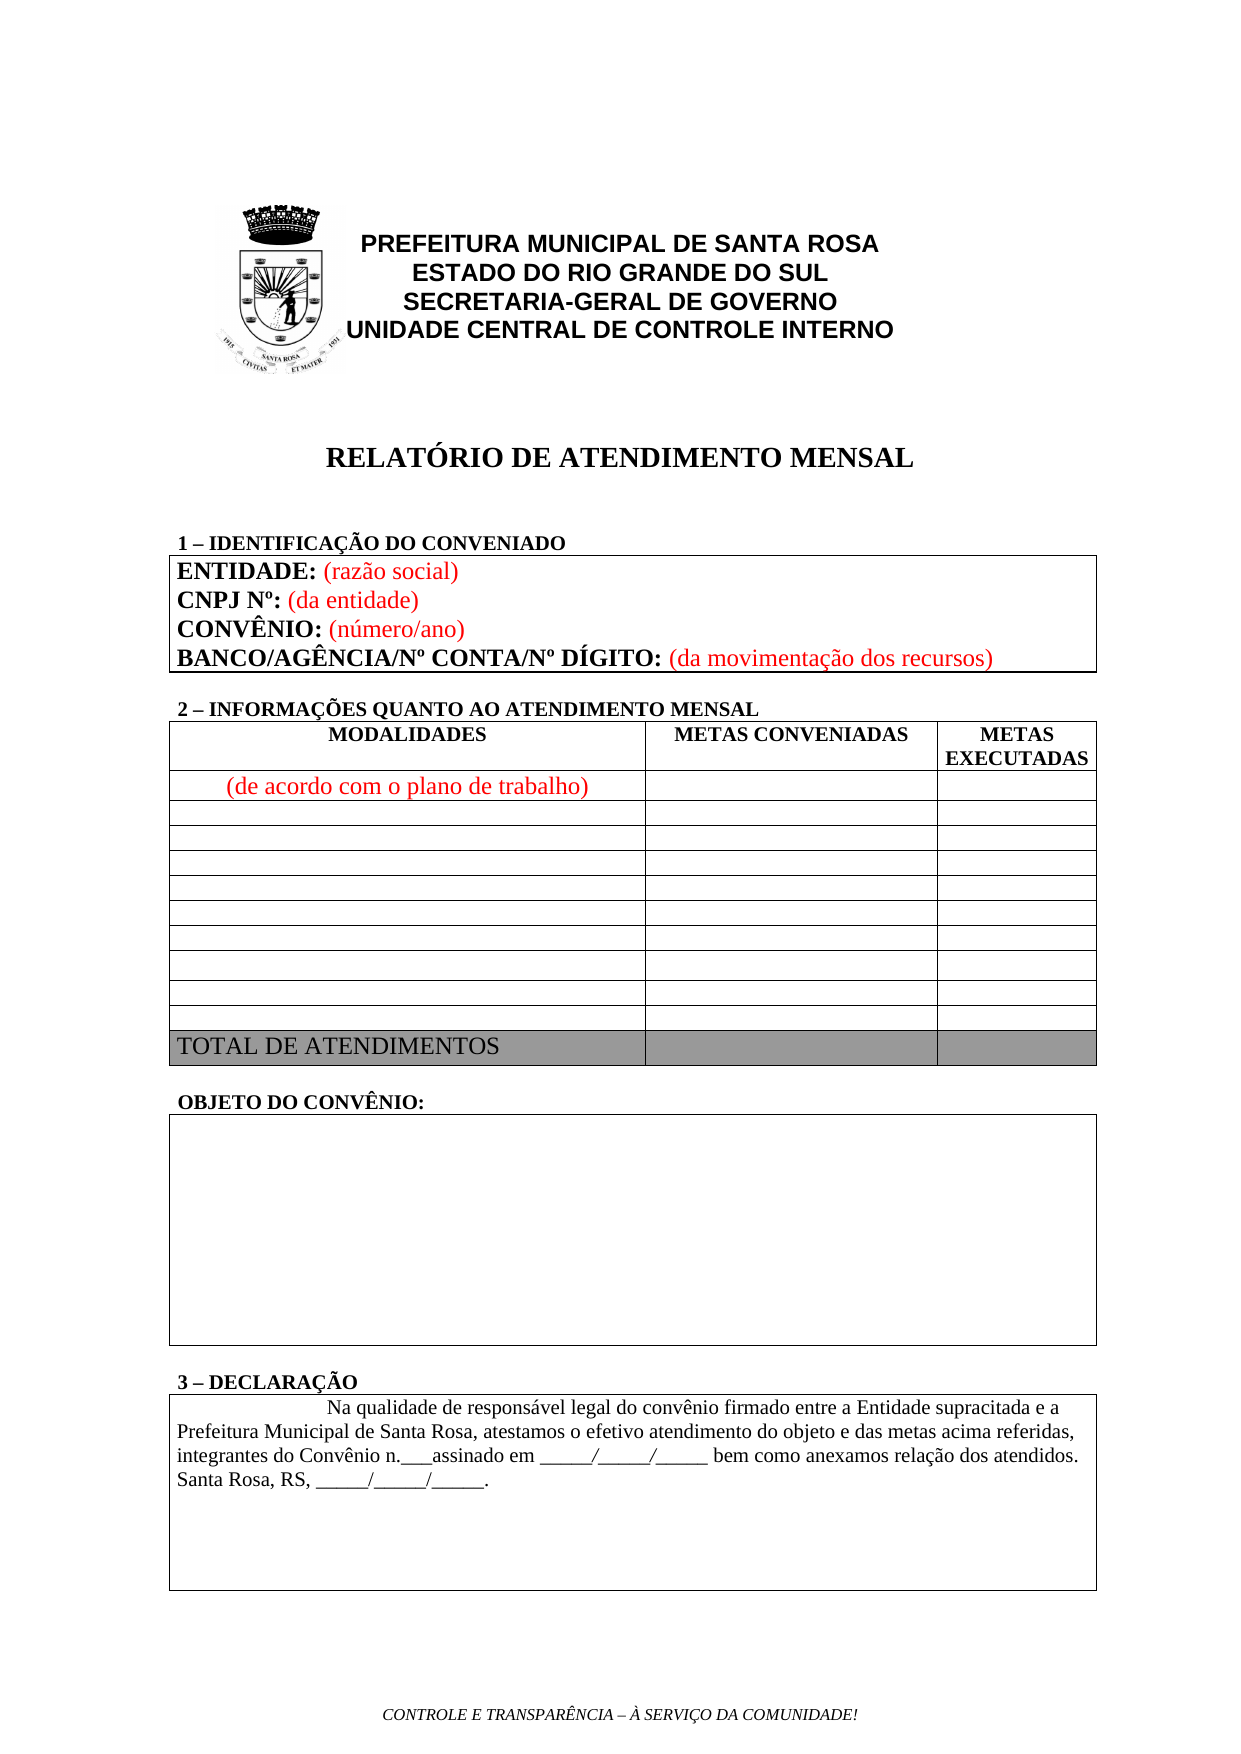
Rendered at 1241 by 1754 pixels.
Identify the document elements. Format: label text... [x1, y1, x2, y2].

table_cell [646, 851, 937, 875]
table_header METAS EXECUTADAS [938, 722, 1096, 770]
table_cell [938, 851, 1096, 875]
table_cell [170, 851, 645, 875]
table_header ENTIDADE: (razão social) CNPJ Nº: (da entidade) CONVÊNIO: (número/ano) BANCO/AGÊNCIA/Nº CONTA/Nº DÍGITO: (da movimentação dos recursos) [170, 556, 1096, 671]
table_cell [646, 826, 937, 850]
table_cell [646, 876, 937, 900]
table_cell [170, 1006, 645, 1030]
table_cell [646, 771, 937, 799]
table_header [170, 1115, 1096, 1345]
text [177, 287, 214, 315]
table_cell [170, 981, 645, 1005]
table_cell [170, 826, 645, 850]
table_cell [938, 981, 1096, 1005]
picture [214, 205, 347, 374]
table_cell TOTAL DE ATENDIMENTOS [170, 1031, 645, 1065]
table_header MODALIDADES [170, 722, 645, 770]
text SECRETARIA-GERAL DE GOVERNO [347, 287, 1063, 315]
table_cell [646, 926, 937, 950]
table_cell [938, 901, 1096, 925]
subtitle RELATÓRIO DE ATENDIMENTO MENSAL [177, 440, 1063, 474]
table_cell [646, 801, 937, 825]
table_cell [646, 1006, 937, 1030]
table_cell [938, 1031, 1096, 1065]
table_cell (de acordo com o plano de trabalho) [170, 771, 645, 799]
table_cell [646, 901, 937, 925]
table_cell [938, 951, 1096, 980]
table_cell [646, 1031, 937, 1065]
table_cell [646, 981, 937, 1005]
table_cell [938, 876, 1096, 900]
text [177, 229, 214, 258]
table_cell [170, 801, 645, 825]
text [177, 315, 214, 344]
text 3 – DECLARAÇÃO [177, 1370, 1063, 1394]
text 1 – IDENTIFICAÇÃO DO CONVENIADO [177, 531, 1063, 555]
text ESTADO DO RIO GRANDE DO SUL [347, 258, 1063, 287]
table_cell [938, 1006, 1096, 1030]
text 2 – INFORMAÇÕES QUANTO AO ATENDIMENTO MENSAL [177, 697, 1063, 721]
table_cell [646, 951, 937, 980]
table_header METAS CONVENIADAS [646, 722, 937, 770]
table_cell [938, 926, 1096, 950]
table_cell [170, 951, 645, 980]
text UNIDADE CENTRAL DE CONTROLE INTERNO [347, 315, 1063, 344]
table_cell [170, 876, 645, 900]
table_cell [938, 771, 1096, 799]
table_cell [938, 826, 1096, 850]
text PREFEITURA MUNICIPAL DE SANTA ROSA [347, 229, 1063, 258]
text [177, 258, 214, 287]
table_cell [170, 926, 645, 950]
table_cell [938, 801, 1096, 825]
subtitle OBJETO DO CONVÊNIO: [177, 1090, 1063, 1114]
table_header Na qualidade de responsável legal do convênio firmado entre a Entidade supracitada e a Prefeitura Municipal de Santa Rosa, atestamos o efetivo atendimento do objeto e das metas acima referidas, integrantes do Convênio n.___assinado em _____/_____/_____ bem como anexamos relação dos atendidos. Santa Rosa, RS, _____/_____/_____. [170, 1395, 1096, 1590]
table_cell [170, 901, 645, 925]
